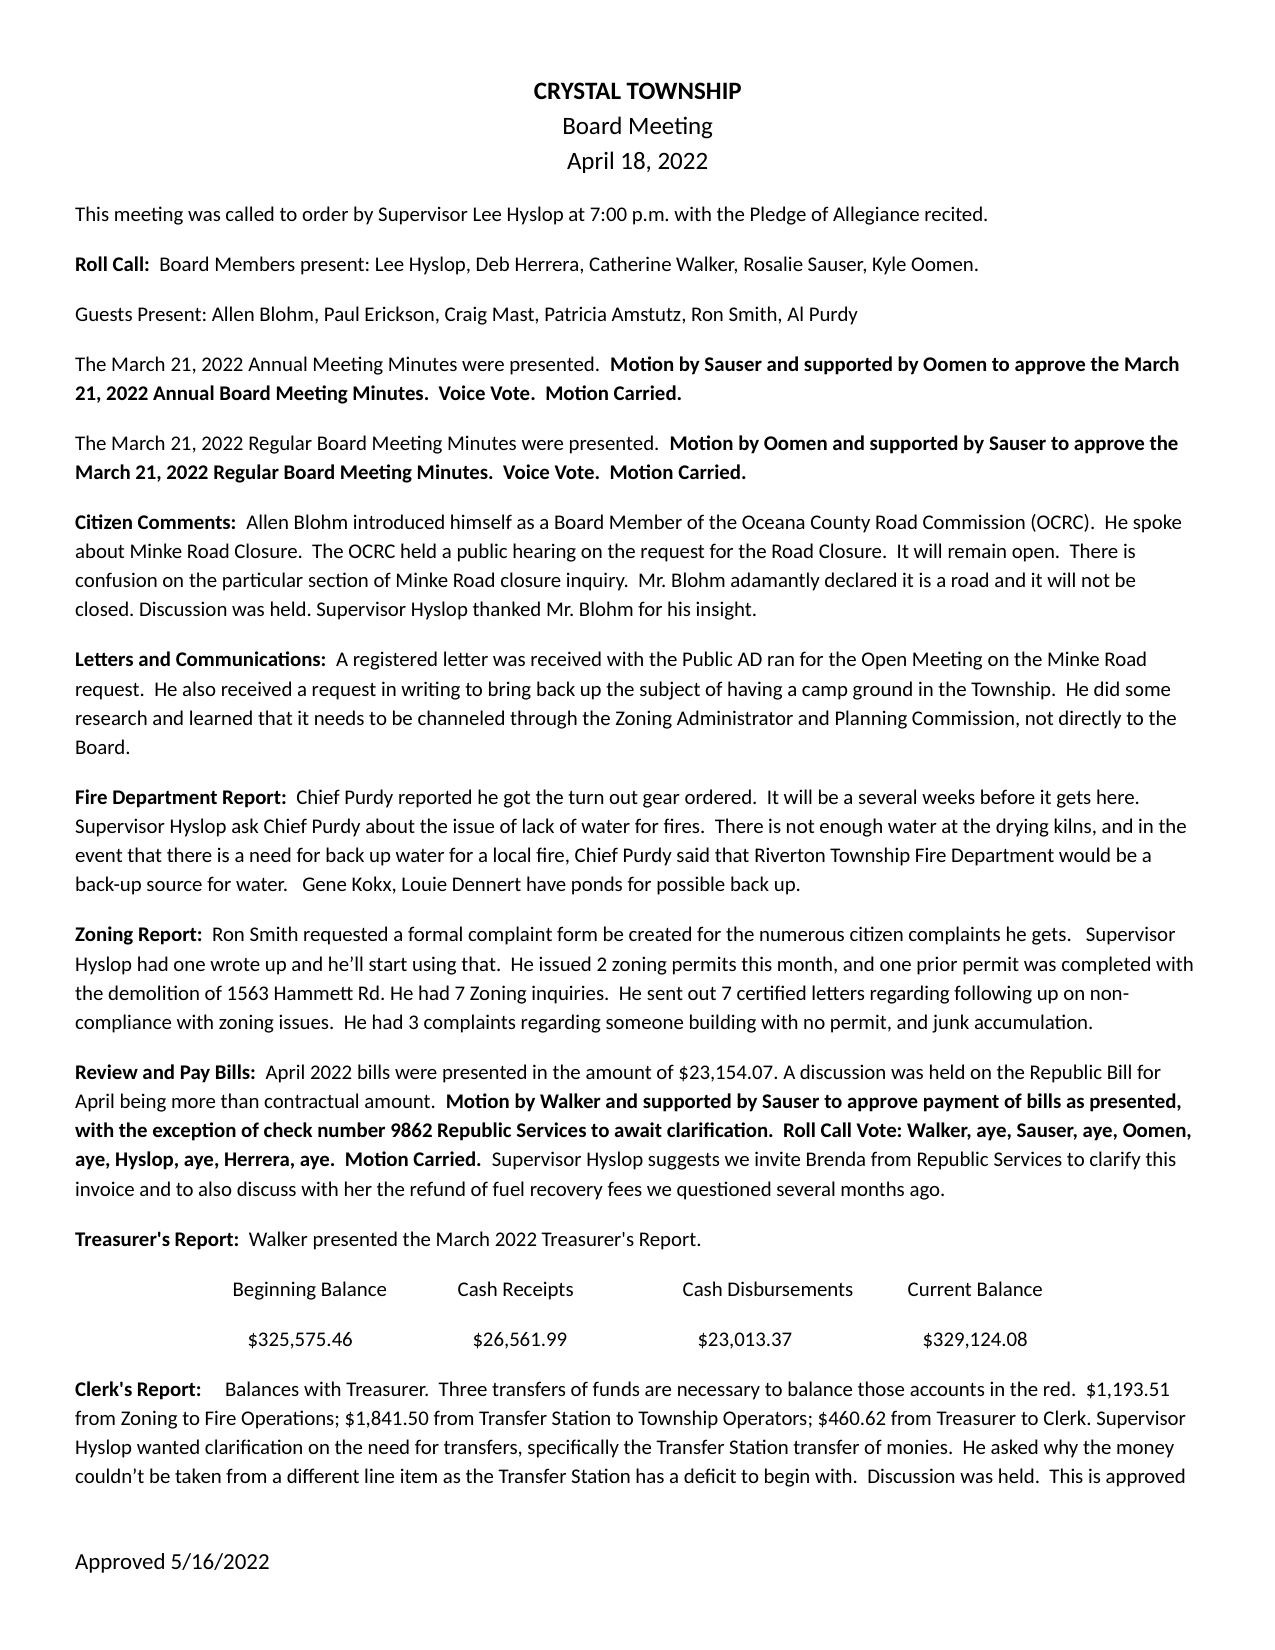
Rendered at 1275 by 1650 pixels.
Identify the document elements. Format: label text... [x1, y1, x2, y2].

text $325,575.46 $26,561.99 $23,013.37 $329,124.08 [75, 1326, 1200, 1351]
text The March 21, 2022 Annual Meeting Minutes were presented. Motion by Sauser and supported by Oomen to approve the March 21, 2022 Annual Board Meeting Minutes. Voice Vote. Motion Carried. [75, 351, 1200, 405]
text Guests Present: Allen Blohm, Paul Erickson, Craig Mast, Patricia Amstutz, Ron Smith, Al Purdy [75, 301, 1200, 326]
text Zoning Report: Ron Smith requested a formal complaint form be created for the numerous citizen complaints he gets. Supervisor Hyslop had one wrote up and he’ll start using that. He issued 2 zoning permits this month, and one prior permit was completed with the demolition of 1563 Hammett Rd. He had 7 Zoning inquiries. He sent out 7 certified letters regarding following up on non-compliance with zoning issues. He had 3 complaints regarding someone building with no permit, and junk accumulation. [75, 922, 1200, 1034]
text CRYSTAL TOWNSHIP Board Meeting April 18, 2022 [75, 75, 1200, 176]
text Treasurer's Report: Walker presented the March 2022 Treasurer's Report. [75, 1226, 1200, 1251]
text Review and Pay Bills: April 2022 bills were presented in the amount of $23,154.07. A discussion was held on the Republic Bill for April being more than contractual amount. Motion by Walker and supported by Sauser to approve payment of bills as presented, with the exception of check number 9862 Republic Services to await clarification. Roll Call Vote: Walker, aye, Sauser, aye, Oomen, aye, Hyslop, aye, Herrera, aye. Motion Carried. Supervisor Hyslop suggests we invite Brenda from Republic Services to clarify this invoice and to also discuss with her the refund of fuel recovery fees we questioned several months ago. [75, 1059, 1200, 1201]
text Beginning Balance Cash Receipts Cash Disbursements Current Balance [75, 1276, 1200, 1301]
text Citizen Comments: Allen Blohm introduced himself as a Board Member of the Oceana County Road Commission (OCRC). He spoke about Minke Road Closure. The OCRC held a public hearing on the request for the Road Closure. It will remain open. There is confusion on the particular section of Minke Road closure inquiry. Mr. Blohm adamantly declared it is a road and it will not be closed. Discussion was held. Supervisor Hyslop thanked Mr. Blohm for his insight. [75, 509, 1200, 622]
text Fire Department Report: Chief Purdy reported he got the turn out gear ordered. It will be a several weeks before it gets here. Supervisor Hyslop ask Chief Purdy about the issue of lack of water for fires. There is not enough water at the drying kilns, and in the event that there is a need for back up water for a local fire, Chief Purdy said that Riverton Township Fire Department would be a back-up source for water. Gene Kokx, Louie Dennert have ponds for possible back up. [75, 784, 1200, 897]
text Letters and Communications: A registered letter was received with the Public AD ran for the Open Meeting on the Minke Road request. He also received a request in writing to bring back up the subject of having a camp ground in the Township. He did some research and learned that it needs to be channeled through the Zoning Administrator and Planning Commission, not directly to the Board. [75, 647, 1200, 759]
text This meeting was called to order by Supervisor Lee Hyslop at 7:00 p.m. with the Pledge of Allegiance recited. [75, 201, 1200, 226]
text The March 21, 2022 Regular Board Meeting Minutes were presented. Motion by Oomen and supported by Sauser to approve the March 21, 2022 Regular Board Meeting Minutes. Voice Vote. Motion Carried. [75, 430, 1200, 484]
text Clerk's Report: Balances with Treasurer. Three transfers of funds are necessary to balance those accounts in the red. $1,193.51 from Zoning to Fire Operations; $1,841.50 from Transfer Station to Township Operators; $460.62 from Treasurer to Clerk. Supervisor Hyslop wanted clarification on the need for transfers, specifically the Transfer Station transfer of monies. He asked why the money couldn’t be taken from a different line item as the Transfer Station has a deficit to begin with. Discussion was held. This is approved [75, 1376, 1200, 1489]
text Roll Call: Board Members present: Lee Hyslop, Deb Herrera, Catherine Walker, Rosalie Sauser, Kyle Oomen. [75, 251, 1200, 276]
